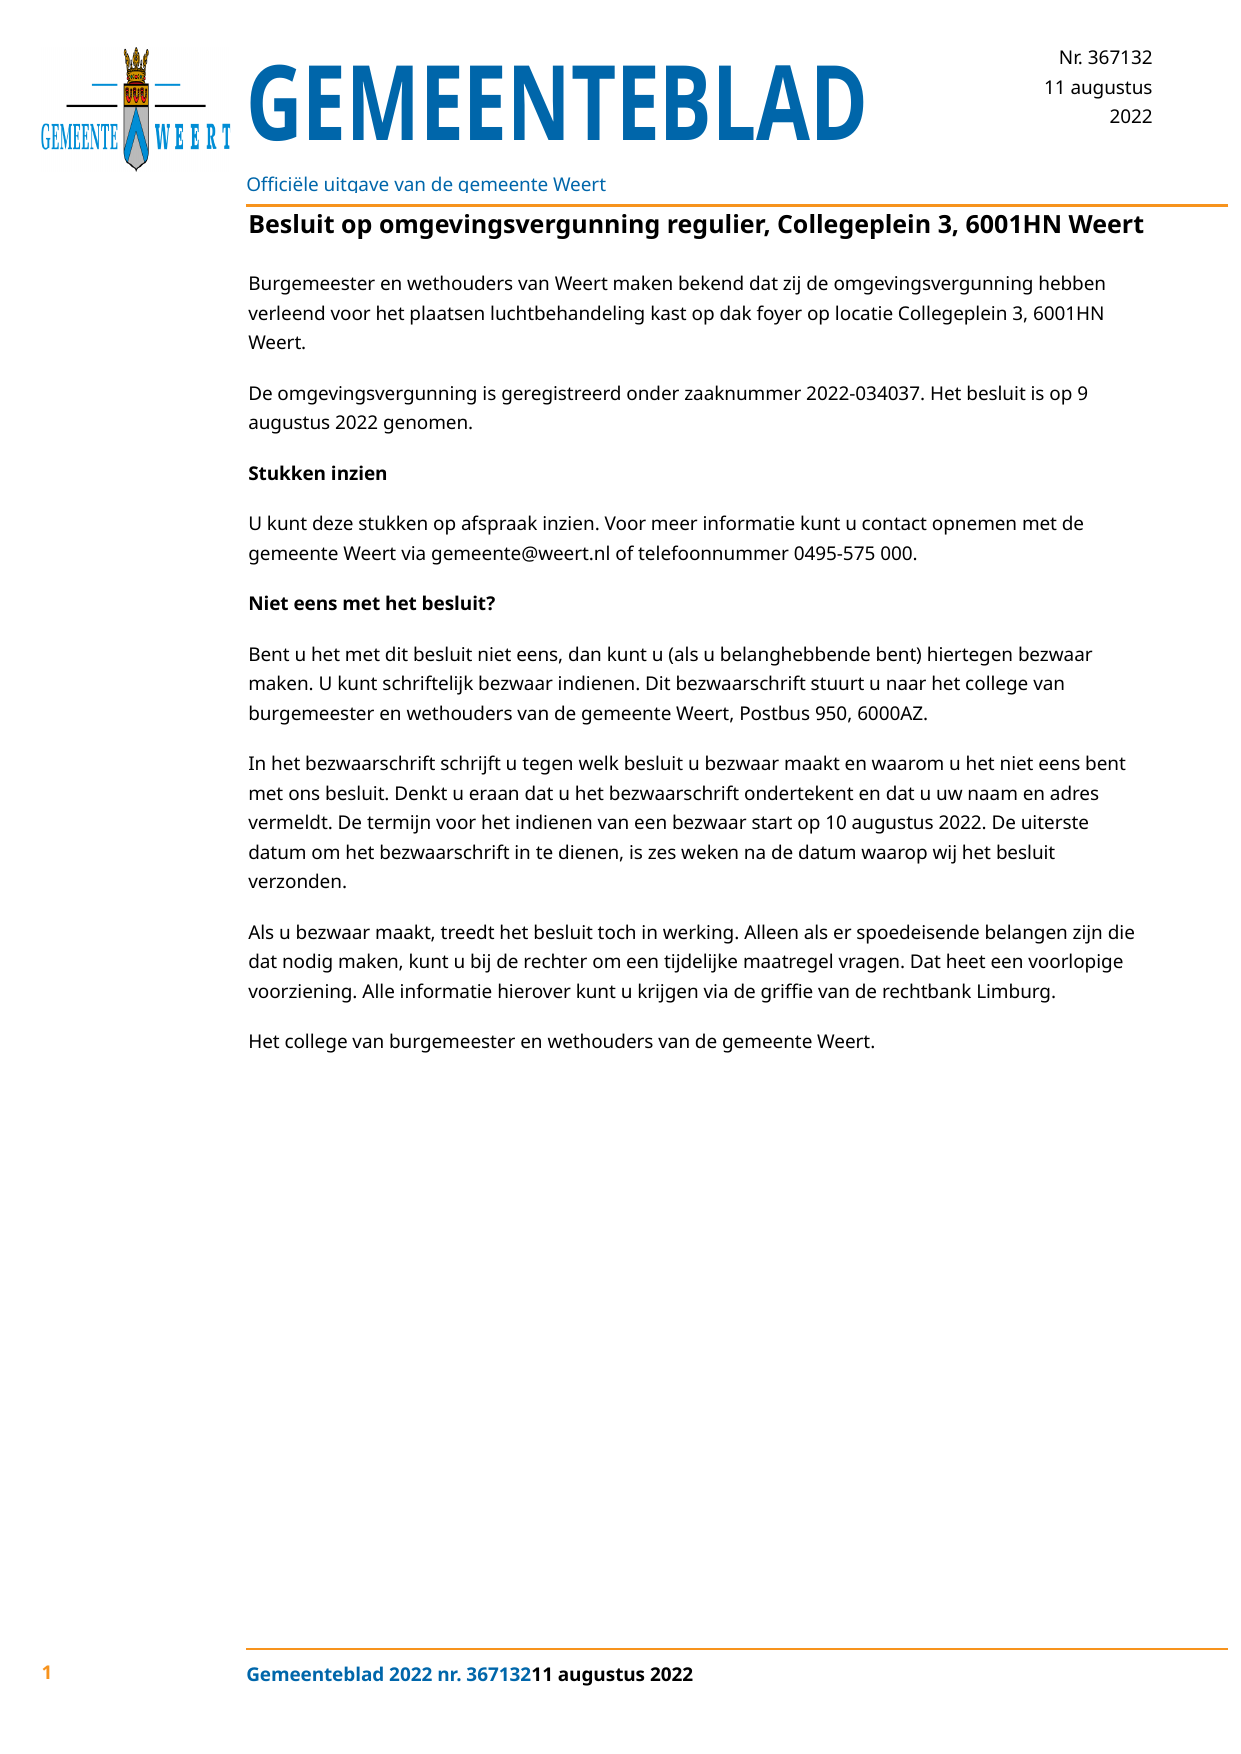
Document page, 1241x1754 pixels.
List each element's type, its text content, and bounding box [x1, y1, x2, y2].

text Het college van burgemeester en wethouders van de gemeente Weert. [248, 1029, 1152, 1054]
text Niet eens met het besluit? [248, 590, 1152, 616]
text Besluit op omgevingsvergunning regulier, Collegeplein 3, 6001HN Weert [248, 207, 1152, 241]
picture [41, 47, 231, 172]
text Stukken inzien [248, 460, 1152, 486]
text U kunt deze stukken op afspraak inzien. Voor meer informatie kunt u contact opnemen met de gemeente Weert via gemeente@weert.nl of telefoonnummer 0495-575 000. [248, 510, 1152, 566]
text Bent u het met dit besluit niet eens, dan kunt u (als u belanghebbende bent) hiertegen bezwaar maken. U kunt schriftelijk bezwaar indienen. Dit bezwaarschrift stuurt u naar het college van burgemeester en wethouders van de gemeente Weert, Postbus 950, 6000AZ. [248, 641, 1152, 726]
text Burgemeester en wethouders van Weert maken bekend dat zij de omgevingsvergunning hebben verleend voor het plaatsen luchtbehandeling kast op dak foyer op locatie Collegeplein 3, 6001HN Weert. [248, 270, 1152, 355]
text De omgevingsvergunning is geregistreerd onder zaaknummer 2022-034037. Het besluit is op 9 augustus 2022 genomen. [248, 380, 1152, 435]
text Als u bezwaar maakt, treedt het besluit toch in werking. Alleen als er spoedeisende belangen zijn die dat nodig maken, kunt u bij de rechter om een tijdelijke maatregel vragen. Dat heet een voorlopige voorziening. Alle informatie hierover kunt u krijgen via de griffie van de rechtbank Limburg. [248, 919, 1152, 1004]
text In het bezwaarschrift schrijft u tegen welk besluit u bezwaar maakt en waarom u het niet eens bent met ons besluit. Denkt u eraan dat u het bezwaarschrift ondertekent en dat u uw naam en adres vermeldt. De termijn voor het indienen van een bezwaar start op 10 augustus 2022. De uiterste datum om het bezwaarschrift in te dienen, is zes weken na de datum waarop wij het besluit verzonden. [248, 750, 1152, 894]
